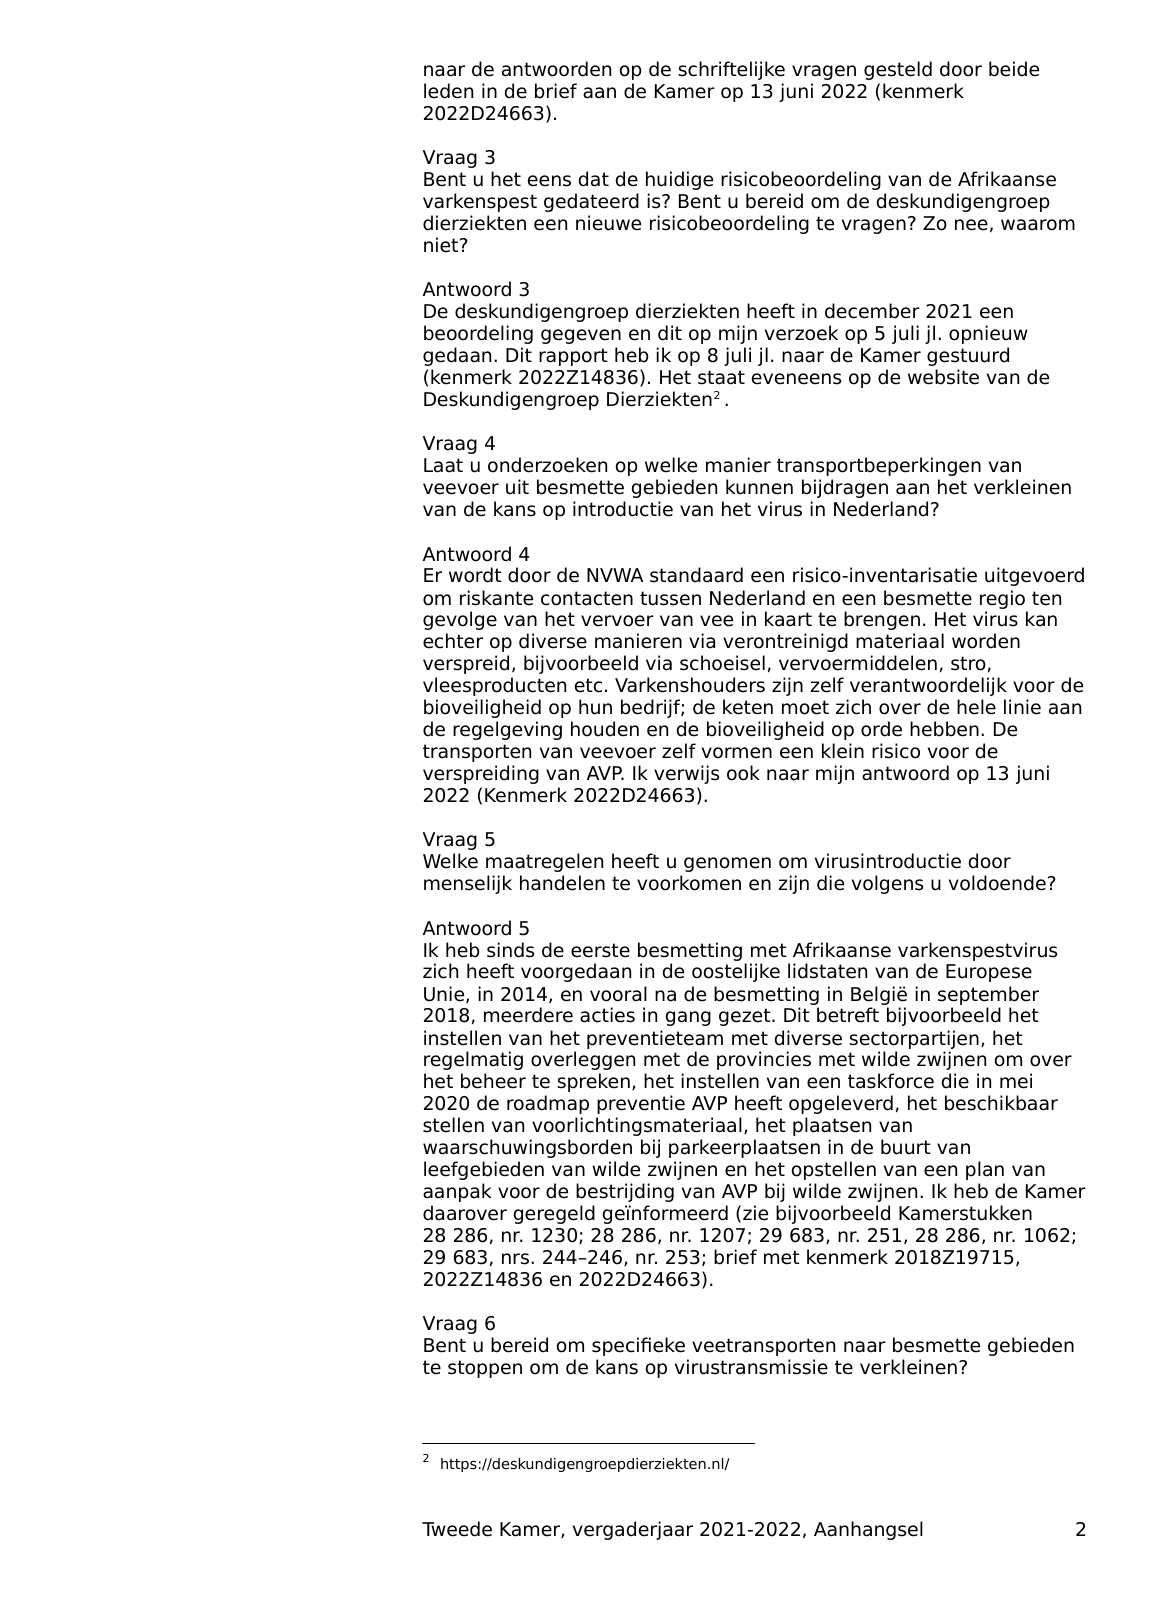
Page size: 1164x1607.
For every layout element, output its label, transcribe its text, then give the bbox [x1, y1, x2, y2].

text Vraag 5 [422, 829, 1087, 851]
text https://deskundigengroepdierziekten.nl/ [422, 1452, 1087, 1474]
text Laat u onderzoeken op welke manier transportbeperkingen van veevoer uit besmette gebieden kunnen bijdragen aan het verkleinen van de kans op introductie van het virus in Nederland? [422, 455, 1087, 521]
text Bent u het eens dat de huidige risicobeoordeling van de Afrikaanse varkenspest gedateerd is? Bent u bereid om de deskundigengroep dierziekten een nieuwe risicobeoordeling te vragen? Zo nee, waarom niet? [422, 169, 1087, 257]
text naar de antwoorden op de schriftelijke vragen gesteld door beide leden in de brief aan de Kamer op 13 juni 2022 (kenmerk 2022D24663). [422, 59, 1087, 125]
text Antwoord 5 [422, 917, 1087, 939]
text Welke maatregelen heeft u genomen om virusintroductie door menselijk handelen te voorkomen en zijn die volgens u voldoende? [422, 851, 1087, 895]
text Ik heb sinds de eerste besmetting met Afrikaanse varkenspestvirus zich heeft voorgedaan in de oostelijke lidstaten van de Europese Unie, in 2014, en vooral na de besmetting in België in september 2018, meerdere acties in gang gezet. Dit betreft bijvoorbeeld het instellen van het preventieteam met diverse sectorpartijen, het regelmatig overleggen met de provincies met wilde zwijnen om over het beheer te spreken, het instellen van een taskforce die in mei 2020 de roadmap preventie AVP heeft opgeleverd, het beschikbaar stellen van voorlichtingsmateriaal, het plaatsen van waarschuwingsborden bij parkeerplaatsen in de buurt van leefgebieden van wilde zwijnen en het opstellen van een plan van aanpak voor de bestrijding van AVP bij wilde zwijnen. Ik heb de Kamer daarover geregeld geïnformeerd (zie bijvoorbeeld Kamerstukken 28 286, nr. 1230; 28 286, nr. 1207; 29 683, nr. 251, 28 286, nr. 1062; 29 683, nrs. 244–246, nr. 253; brief met kenmerk 2018Z19715, 2022Z14836 en 2022D24663). [422, 939, 1087, 1291]
text Er wordt door de NVWA standaard een risico-inventarisatie uitgevoerd om riskante contacten tussen Nederland en een besmette regio ten gevolge van het vervoer van vee in kaart te brengen. Het virus kan echter op diverse manieren via verontreinigd materiaal worden verspreid, bijvoorbeeld via schoeisel, vervoermiddelen, stro, vleesproducten etc. Varkenshouders zijn zelf verantwoordelijk voor de bioveiligheid op hun bedrijf; de keten moet zich over de hele linie aan de regelgeving houden en de bioveiligheid op orde hebben. De transporten van veevoer zelf vormen een klein risico voor de verspreiding van AVP. Ik verwijs ook naar mijn antwoord op 13 juni 2022 (Kenmerk 2022D24663). [422, 565, 1087, 807]
text Antwoord 3 [422, 279, 1087, 301]
text Vraag 6 [422, 1313, 1087, 1335]
text Antwoord 4 [422, 543, 1087, 565]
text Bent u bereid om specifieke veetransporten naar besmette gebieden te stoppen om de kans op virustransmissie te verkleinen? [422, 1335, 1087, 1379]
text Vraag 4 [422, 433, 1087, 455]
text Vraag 3 [422, 147, 1087, 169]
text De deskundigengroep dierziekten heeft in december 2021 een beoordeling gegeven en dit op mijn verzoek op 5 juli jl. opnieuw gedaan. Dit rapport heb ik op 8 juli jl. naar de Kamer gestuurd (kenmerk 2022Z14836). Het staat eveneens op de website van de Deskundigengroep Dierziekten. [422, 301, 1087, 411]
